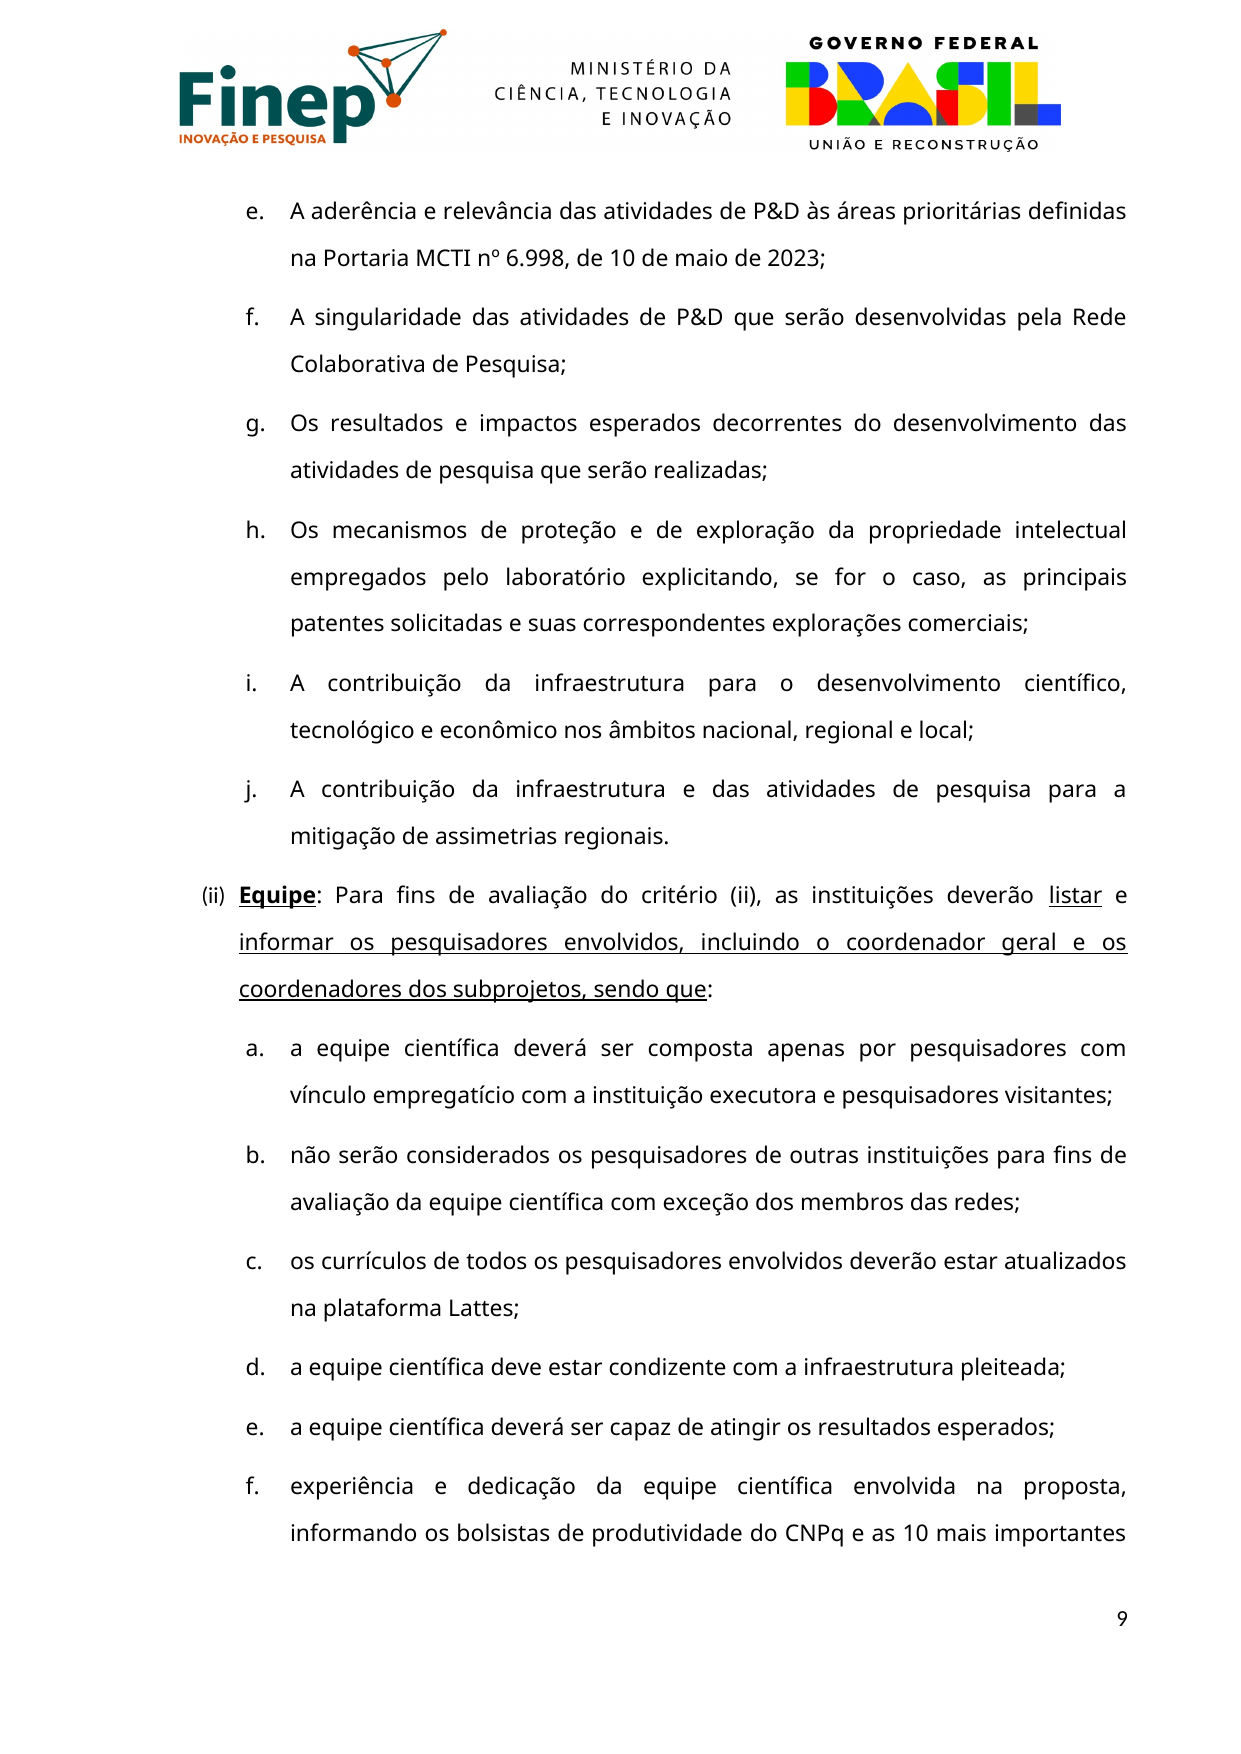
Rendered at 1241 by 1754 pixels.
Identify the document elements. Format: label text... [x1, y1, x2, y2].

list Equipe: Para fins de avaliação do critério (ii), as instituições deverão listar e informar os pesquisadores envolvidos, incluindo o coordenador geral e os coordenadores dos subprojetos, sendo que: [201, 879, 1128, 1004]
list a equipe científica deve estar condizente com a infraestrutura pleiteada; [245, 1351, 1128, 1382]
list os currículos de todos os pesquisadores envolvidos deverão estar atualizados na plataforma Lattes; [245, 1245, 1128, 1323]
list a equipe científica deverá ser composta apenas por pesquisadores com vínculo empregatício com a instituição executora e pesquisadores visitantes; [245, 1032, 1128, 1110]
list A contribuição da infraestrutura e das atividades de pesquisa para a mitigação de assimetrias regionais. [245, 773, 1128, 851]
list A singularidade das atividades de P&D que serão desenvolvidas pela Rede Colaborativa de Pesquisa; [245, 301, 1128, 379]
list não serão considerados os pesquisadores de outras instituições para fins de avaliação da equipe científica com exceção dos membros das redes; [245, 1138, 1128, 1217]
list A contribuição da infraestrutura para o desenvolvimento científico, tecnológico e econômico nos âmbitos nacional, regional e local; [245, 667, 1128, 745]
list experiência e dedicação da equipe científica envolvida na proposta, informando os bolsistas de produtividade do CNPq e as 10 mais importantes [245, 1470, 1128, 1548]
list Os resultados e impactos esperados decorrentes do desenvolvimento das atividades de pesquisa que serão realizadas; [245, 407, 1128, 485]
list A aderência e relevância das atividades de P&D às áreas prioritárias definidas na Portaria MCTI nº 6.998, de 10 de maio de 2023; [245, 195, 1128, 273]
list Os mecanismos de proteção e de exploração da propriedade intelectual empregados pelo laboratório explicitando, se for o caso, as principais patentes solicitadas e suas correspondentes explorações comerciais; [245, 513, 1128, 638]
list a equipe científica deverá ser capaz de atingir os resultados esperados; [245, 1410, 1128, 1442]
